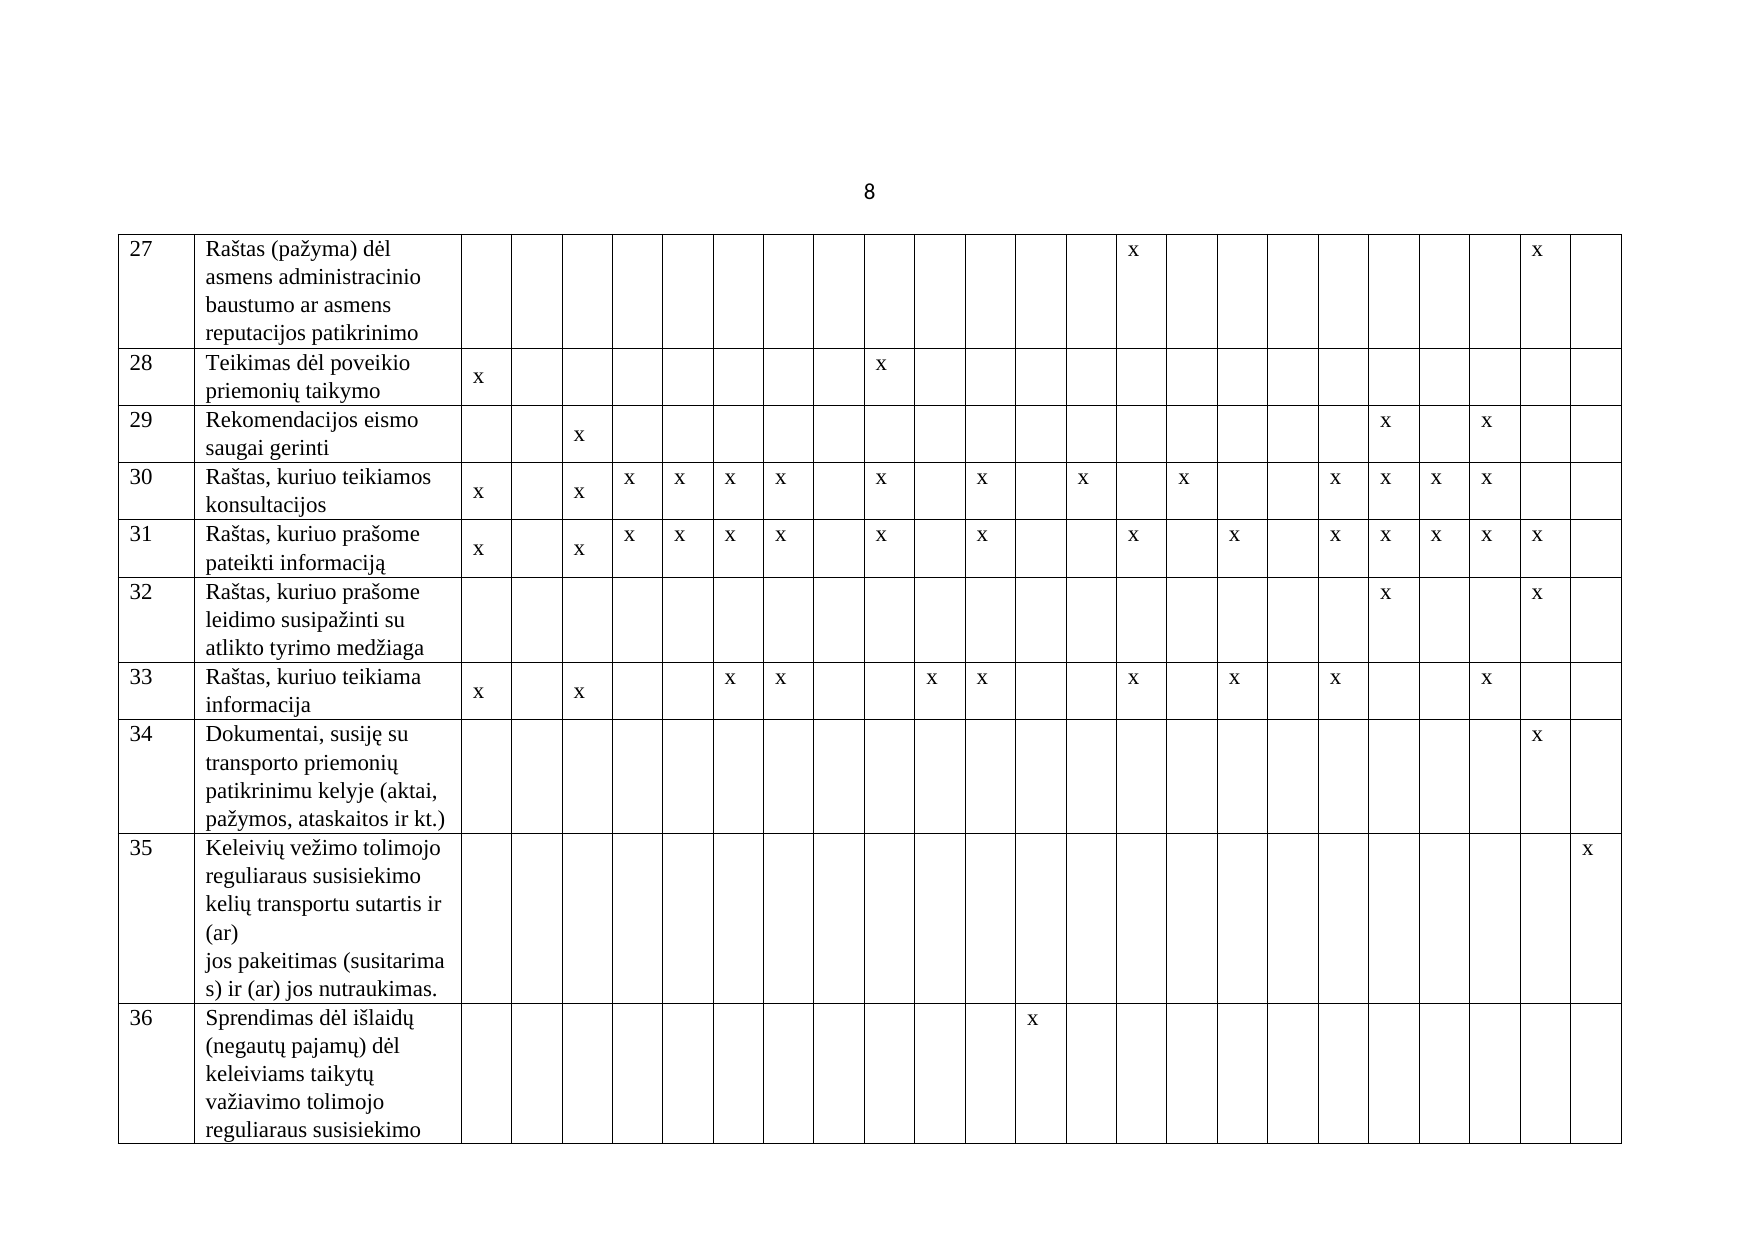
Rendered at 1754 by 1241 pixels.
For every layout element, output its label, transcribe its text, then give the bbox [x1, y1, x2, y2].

table_cell [1218, 1004, 1267, 1143]
table_cell x [865, 520, 914, 577]
table_cell [865, 834, 914, 1003]
table_cell [1420, 406, 1469, 462]
table_cell [1268, 406, 1318, 462]
table_cell [814, 520, 864, 577]
table_cell x [462, 663, 511, 719]
table_cell [1268, 720, 1318, 833]
table_cell [814, 349, 864, 405]
table_cell x [563, 663, 612, 719]
table_cell [814, 720, 864, 833]
table_cell [1571, 349, 1621, 405]
table_cell [1571, 406, 1621, 462]
table_cell x [1521, 235, 1570, 347]
table_cell x [966, 663, 1015, 719]
table_cell [1117, 463, 1166, 519]
table_cell [714, 578, 763, 662]
table_cell [613, 1004, 662, 1143]
table_cell [1117, 578, 1166, 662]
table_cell [1420, 349, 1469, 405]
table_cell 34 [119, 720, 194, 833]
table_cell [1470, 720, 1520, 833]
table_cell [1369, 235, 1419, 347]
table_cell [1067, 663, 1116, 719]
table_cell [1067, 406, 1116, 462]
table_cell [1218, 720, 1267, 833]
table_cell [1319, 235, 1368, 347]
table_cell [1420, 578, 1469, 662]
table_cell [1016, 520, 1066, 577]
table_cell [915, 520, 965, 577]
table_cell [1067, 235, 1116, 347]
table_cell [1571, 235, 1621, 347]
table_cell [814, 235, 864, 347]
table_cell [613, 663, 662, 719]
table_cell [512, 235, 562, 347]
table_cell [865, 663, 914, 719]
table_cell x [1369, 463, 1419, 519]
table_cell [764, 578, 813, 662]
table_cell [512, 406, 562, 462]
table_cell x [1117, 663, 1166, 719]
table_cell [966, 578, 1015, 662]
table_cell [663, 406, 713, 462]
table_cell x [1521, 720, 1570, 833]
table_cell [1268, 520, 1318, 577]
table_cell [865, 235, 914, 347]
table_cell [1571, 520, 1621, 577]
table_cell [714, 1004, 763, 1143]
table_cell x [1369, 578, 1419, 662]
table_cell x [764, 663, 813, 719]
table_cell [915, 349, 965, 405]
table_cell [462, 578, 511, 662]
table_cell [1218, 463, 1267, 519]
table_cell [915, 720, 965, 833]
table_cell x [714, 463, 763, 519]
table_cell [1420, 834, 1469, 1003]
table_cell x [563, 520, 612, 577]
table_cell x [714, 520, 763, 577]
table_cell [1067, 834, 1116, 1003]
table_cell [1369, 834, 1419, 1003]
table_cell Sprendimas dėl išlaidų (negautų pajamų) dėl keleiviams taikytų važiavimo tolimojo reguliaraus susisiekimo [195, 1004, 461, 1143]
table_cell x [1117, 235, 1166, 347]
table_cell [663, 1004, 713, 1143]
table_cell [1117, 349, 1166, 405]
table_cell x [966, 520, 1015, 577]
table_cell [814, 834, 864, 1003]
table_cell [663, 720, 713, 833]
table_cell x [1470, 520, 1520, 577]
table_cell [966, 406, 1015, 462]
table_cell Teikimas dėl poveikio priemonių taikymo [195, 349, 461, 405]
table_cell 29 [119, 406, 194, 462]
table_cell [613, 235, 662, 347]
table_cell [1067, 578, 1116, 662]
table_cell [1268, 834, 1318, 1003]
table_cell [1167, 1004, 1217, 1143]
table_cell [1319, 349, 1368, 405]
table_cell [1420, 663, 1469, 719]
table_cell [814, 578, 864, 662]
table_cell [814, 663, 864, 719]
table_cell [714, 720, 763, 833]
table_cell [563, 349, 612, 405]
table_cell x [865, 463, 914, 519]
table_cell x [462, 520, 511, 577]
table_cell [714, 235, 763, 347]
table_cell x [1067, 463, 1116, 519]
table_cell 36 [119, 1004, 194, 1143]
table_cell x [613, 463, 662, 519]
table_cell [1067, 720, 1116, 833]
table_cell [1268, 1004, 1318, 1143]
table_cell Keleivių vežimo tolimojo reguliaraus susisiekimo kelių transportu sutartis ir (ar) jos pakeitimas (susitarimas) ir (ar) jos nutraukimas. [195, 834, 461, 1003]
table_cell [1521, 1004, 1570, 1143]
table_cell [613, 720, 662, 833]
table_cell [1470, 578, 1520, 662]
table_cell x [1470, 663, 1520, 719]
table_cell [1319, 1004, 1368, 1143]
table_cell [613, 578, 662, 662]
table_cell [1067, 520, 1116, 577]
table_cell [1117, 406, 1166, 462]
table_cell [1167, 834, 1217, 1003]
table_cell [1369, 720, 1419, 833]
table_cell [814, 1004, 864, 1143]
table_cell x [1218, 520, 1267, 577]
table_cell [1016, 349, 1066, 405]
table_cell [814, 406, 864, 462]
table_cell x [1470, 463, 1520, 519]
table_cell x [1369, 406, 1419, 462]
table_cell [462, 834, 511, 1003]
table_cell [714, 834, 763, 1003]
table_cell 32 [119, 578, 194, 662]
table_cell x [1167, 463, 1217, 519]
table_cell [966, 834, 1015, 1003]
table_cell [663, 834, 713, 1003]
table_cell x [1521, 520, 1570, 577]
table_cell [613, 406, 662, 462]
table_cell [512, 520, 562, 577]
table_cell [663, 349, 713, 405]
table_cell [1016, 663, 1066, 719]
table_cell 30 [119, 463, 194, 519]
table_cell [1420, 235, 1469, 347]
table_cell [512, 834, 562, 1003]
table_cell [462, 235, 511, 347]
table_cell [1218, 834, 1267, 1003]
table_cell x [1420, 520, 1469, 577]
table_cell [1016, 463, 1066, 519]
table_cell [1470, 349, 1520, 405]
table_cell x [966, 463, 1015, 519]
table_cell [1016, 720, 1066, 833]
table_cell [1067, 1004, 1116, 1143]
table_cell [1167, 720, 1217, 833]
table_cell x [764, 520, 813, 577]
table_cell [1369, 663, 1419, 719]
table_cell [1016, 235, 1066, 347]
table_cell [764, 834, 813, 1003]
table_cell [512, 663, 562, 719]
table_cell Raštas, kuriuo teikiamos konsultacijos [195, 463, 461, 519]
table_cell x [462, 463, 511, 519]
table_cell [1319, 578, 1368, 662]
table_cell [1218, 349, 1267, 405]
table_cell [1218, 406, 1267, 462]
table_cell [714, 406, 763, 462]
table_cell 33 [119, 663, 194, 719]
table_cell x [764, 463, 813, 519]
table_cell [663, 235, 713, 347]
table_cell Dokumentai, susiję su transporto priemonių patikrinimu kelyje (aktai, pažymos, ataskaitos ir kt.) [195, 720, 461, 833]
table_cell [462, 1004, 511, 1143]
table_cell [915, 235, 965, 347]
table_cell [1420, 1004, 1469, 1143]
table_cell 31 [119, 520, 194, 577]
table_cell [1117, 1004, 1166, 1143]
table_cell [1167, 663, 1217, 719]
table_cell [1571, 463, 1621, 519]
table_cell [1218, 578, 1267, 662]
table_cell [1521, 349, 1570, 405]
table_cell [915, 463, 965, 519]
table_cell [563, 1004, 612, 1143]
table_cell [1016, 834, 1066, 1003]
table_cell [613, 834, 662, 1003]
table_cell x [1319, 520, 1368, 577]
table_cell 27 [119, 235, 194, 347]
table_cell [1268, 349, 1318, 405]
table_cell x [1319, 463, 1368, 519]
table_cell [1571, 720, 1621, 833]
table_cell [1571, 1004, 1621, 1143]
table_cell x [1117, 520, 1166, 577]
table_cell x [1521, 578, 1570, 662]
table_cell [814, 463, 864, 519]
table_cell [966, 349, 1015, 405]
table_cell [1268, 463, 1318, 519]
table_cell [1016, 578, 1066, 662]
table_cell [1369, 1004, 1419, 1143]
table_cell Raštas, kuriuo prašome leidimo susipažinti su atlikto tyrimo medžiaga [195, 578, 461, 662]
table_cell [563, 834, 612, 1003]
table_cell [1521, 463, 1570, 519]
table_cell x [663, 463, 713, 519]
table_cell [1167, 520, 1217, 577]
table_cell Rekomendacijos eismo saugai gerinti [195, 406, 461, 462]
table_cell [1470, 235, 1520, 347]
table_cell [1521, 406, 1570, 462]
table_cell Raštas, kuriuo teikiama informacija [195, 663, 461, 719]
table_cell [1167, 349, 1217, 405]
table_cell [1521, 663, 1570, 719]
table_cell [915, 834, 965, 1003]
table_cell [1167, 235, 1217, 347]
table_cell [512, 720, 562, 833]
table_cell Raštas (pažyma) dėl asmens administracinio baustumo ar asmens reputacijos patikrinimo [195, 235, 461, 347]
table_cell x [1571, 834, 1621, 1003]
table_cell x [1420, 463, 1469, 519]
table_cell [1268, 235, 1318, 347]
table_cell [462, 720, 511, 833]
table_cell [512, 1004, 562, 1143]
table_cell [1067, 349, 1116, 405]
table_cell [1319, 834, 1368, 1003]
table_cell [915, 406, 965, 462]
table_cell [1369, 349, 1419, 405]
table_cell [764, 1004, 813, 1143]
table_cell [915, 1004, 965, 1143]
table_cell x [915, 663, 965, 719]
table_cell [1571, 578, 1621, 662]
table_cell [1571, 663, 1621, 719]
table_cell [1167, 578, 1217, 662]
table_cell [714, 349, 763, 405]
table_cell [764, 235, 813, 347]
table_cell [1470, 834, 1520, 1003]
table_cell [663, 663, 713, 719]
table_cell [1521, 834, 1570, 1003]
table_cell x [613, 520, 662, 577]
table_cell [1268, 663, 1318, 719]
table_cell [1268, 578, 1318, 662]
table_cell x [563, 463, 612, 519]
table_cell [512, 349, 562, 405]
table_cell [1117, 720, 1166, 833]
table_cell [512, 578, 562, 662]
table_cell x [714, 663, 763, 719]
table_cell [1167, 406, 1217, 462]
table_cell [1218, 235, 1267, 347]
table_cell [1016, 406, 1066, 462]
table_cell x [1470, 406, 1520, 462]
table_cell [764, 349, 813, 405]
table_cell [563, 720, 612, 833]
table_cell [613, 349, 662, 405]
table_cell [764, 406, 813, 462]
table_cell [1319, 406, 1368, 462]
table_cell [563, 235, 612, 347]
table_cell x [1016, 1004, 1066, 1143]
table_cell [915, 578, 965, 662]
table_cell x [1369, 520, 1419, 577]
table_cell 35 [119, 834, 194, 1003]
table_cell [865, 406, 914, 462]
table_cell [663, 578, 713, 662]
table_cell x [663, 520, 713, 577]
table_cell [1117, 834, 1166, 1003]
table_cell [512, 463, 562, 519]
table_cell [865, 720, 914, 833]
table_cell x [1319, 663, 1368, 719]
table_cell x [1218, 663, 1267, 719]
table_cell x [563, 406, 612, 462]
table_cell [563, 578, 612, 662]
table_cell x [462, 349, 511, 405]
table_cell [1319, 720, 1368, 833]
table_cell [865, 578, 914, 662]
table_cell [1470, 1004, 1520, 1143]
table_cell [462, 406, 511, 462]
table_cell [764, 720, 813, 833]
table_cell [865, 1004, 914, 1143]
table_cell 28 [119, 349, 194, 405]
table_cell [966, 720, 1015, 833]
table_cell Raštas, kuriuo prašome pateikti informaciją [195, 520, 461, 577]
table_cell [1420, 720, 1469, 833]
table_cell x [865, 349, 914, 405]
table_cell [966, 1004, 1015, 1143]
table_cell [966, 235, 1015, 347]
